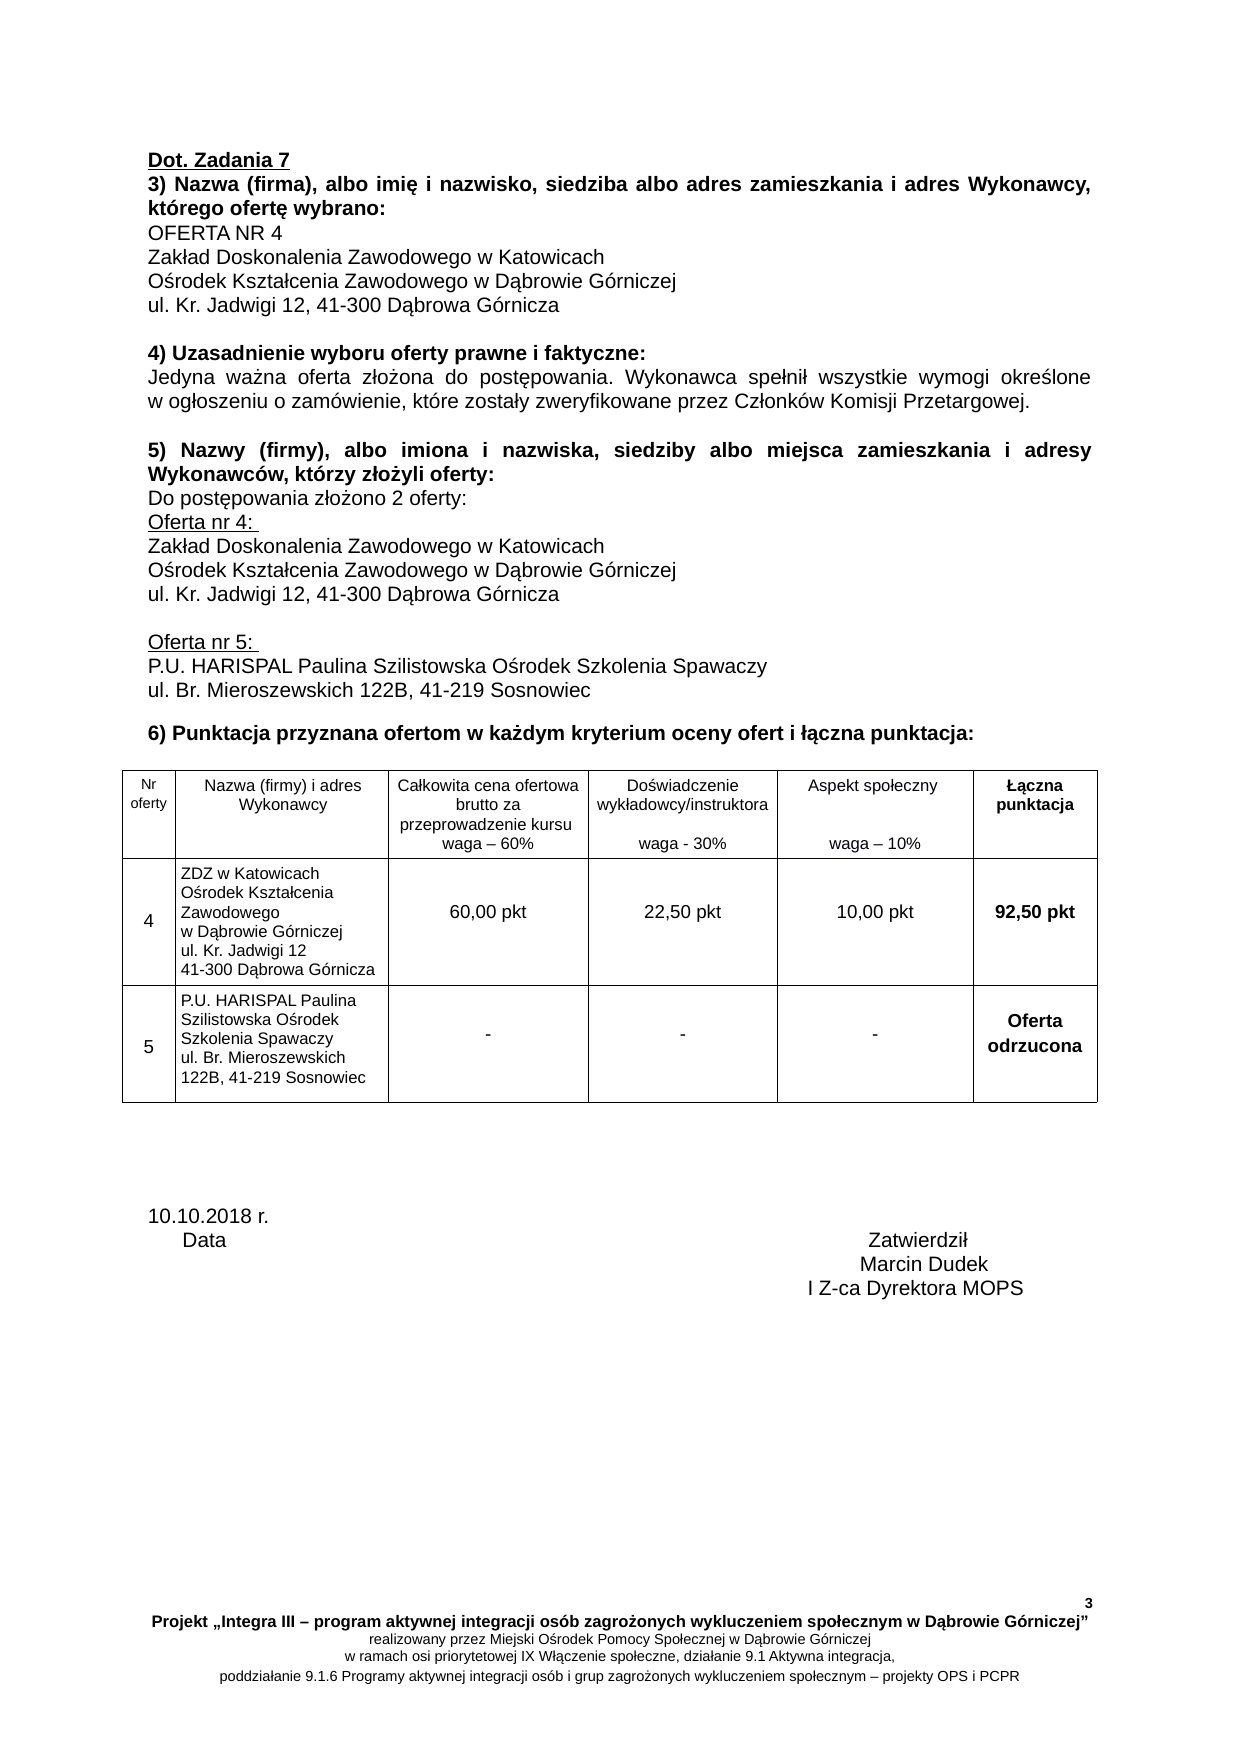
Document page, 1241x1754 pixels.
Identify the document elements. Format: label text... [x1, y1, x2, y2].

table_cell 10,00 pkt [778, 859, 973, 985]
text 6) Punktacja przyznana ofertom w każdym kryterium oceny ofert i łączna punktacja: [148, 721, 1093, 745]
text Do postępowania złożono 2 oferty: [148, 486, 1093, 510]
table_header Całkowita cena ofertowa brutto za przeprowadzenie kursu waga – 60% [389, 771, 588, 858]
table_header Doświadczenie wykładowcy/instruktora waga - 30% [589, 771, 777, 858]
table_header Łączna punktacja [974, 771, 1097, 858]
table_header Aspekt społeczny waga – 10% [778, 771, 973, 858]
text P.U. HARISPAL Paulina Szilistowska Ośrodek Szkolenia Spawaczy [148, 654, 1093, 678]
table_cell 4 [123, 859, 175, 985]
text 5) Nazwy (firmy), albo imiona i nazwiska, siedziby albo miejsca zamieszkania i adresy Wykonawców, którzy złożyli oferty: [148, 438, 1093, 486]
text ul. Kr. Jadwigi 12, 41-300 Dąbrowa Górnicza [148, 582, 1093, 606]
table_cell - [589, 986, 777, 1102]
text ul. Br. Mieroszewskich 122B, 41-219 Sosnowiec [148, 678, 1093, 702]
table_cell Oferta odrzucona [974, 986, 1097, 1102]
table_cell 5 [123, 986, 175, 1102]
text 3) Nazwa (firma), albo imię i nazwisko, siedziba albo adres zamieszkania i adres Wykonawcy, którego ofertę wybrano: [148, 172, 1093, 220]
table_header Nr oferty [123, 771, 175, 858]
text Dot. Zadania 7 [148, 148, 1093, 172]
text Data Zatwierdził [148, 1228, 1093, 1252]
table_cell ZDZ w Katowicach Ośrodek Kształcenia Zawodowego w Dąbrowie Górniczej ul. Kr. Jadwigi 12 41-300 Dąbrowa Górnicza [176, 859, 388, 985]
text Jedyna ważna oferta złożona do postępowania. Wykonawca spełnił wszystkie wymogi określone w ogłoszeniu o zamówienie, które zostały zweryfikowane przez Członków Komisji Przetargowej. [148, 365, 1093, 413]
table_cell - [389, 986, 588, 1102]
text Marcin Dudek [738, 1252, 1093, 1276]
table_header Nazwa (firmy) i adres Wykonawcy [176, 771, 388, 858]
text Ośrodek Kształcenia Zawodowego w Dąbrowie Górniczej [148, 269, 1093, 293]
table_cell - [778, 986, 973, 1102]
text OFERTA NR 4 [148, 221, 1093, 245]
table_cell 60,00 pkt [389, 859, 588, 985]
text Ośrodek Kształcenia Zawodowego w Dąbrowie Górniczej [148, 558, 1093, 582]
text Zakład Doskonalenia Zawodowego w Katowicach [148, 245, 1093, 269]
text Oferta nr 5: [148, 630, 1093, 654]
table_cell 22,50 pkt [589, 859, 777, 985]
text Oferta nr 4: [148, 510, 1093, 534]
text 4) Uzasadnienie wyboru oferty prawne i faktyczne: [148, 341, 1093, 364]
table_cell P.U. HARISPAL Paulina Szilistowska Ośrodek Szkolenia Spawaczy ul. Br. Mieroszewskich 122B, 41-219 Sosnowiec [176, 986, 388, 1102]
text ul. Kr. Jadwigi 12, 41-300 Dąbrowa Górnicza [148, 293, 1093, 317]
text I Z-ca Dyrektora MOPS [738, 1276, 1093, 1300]
table_cell 92,50 pkt [974, 859, 1097, 985]
text 10.10.2018 r. [148, 1204, 1093, 1228]
text Zakład Doskonalenia Zawodowego w Katowicach [148, 534, 1093, 558]
